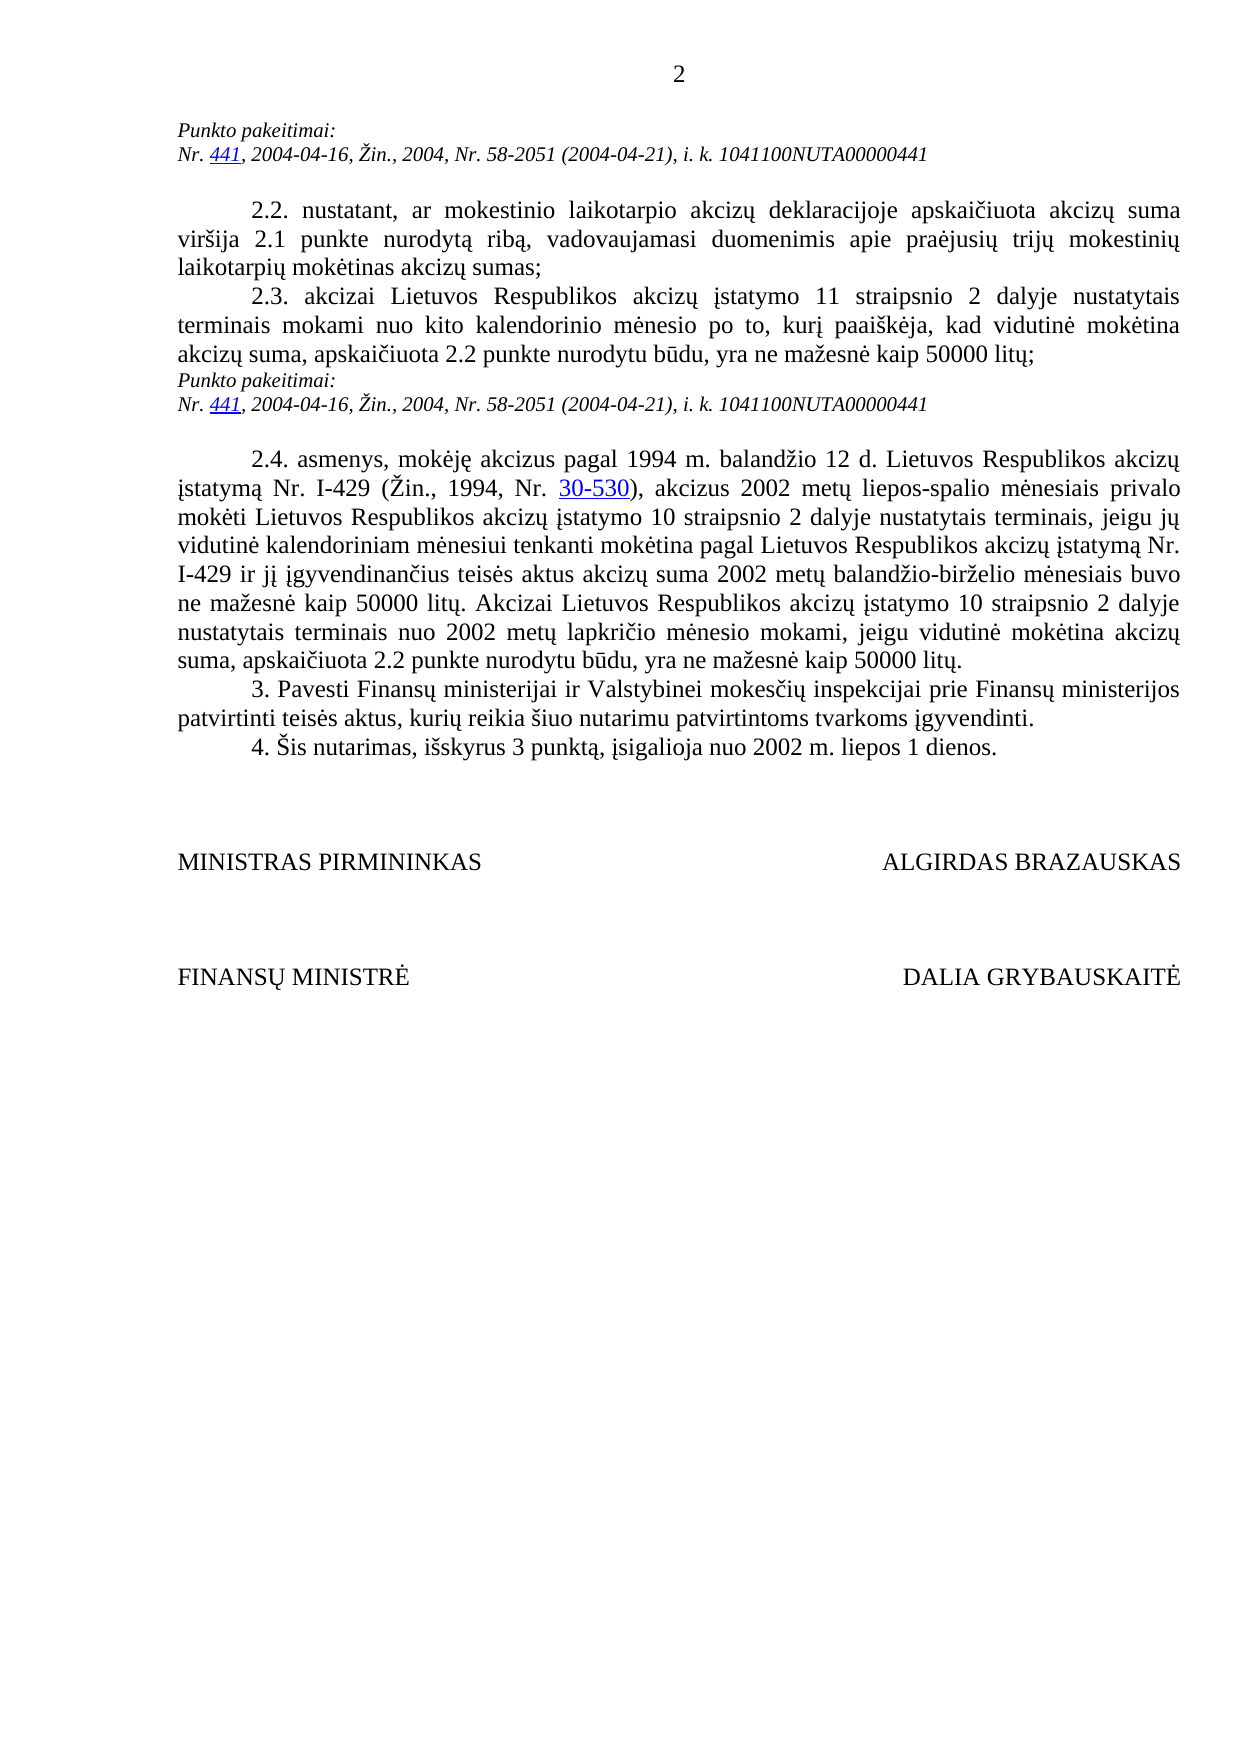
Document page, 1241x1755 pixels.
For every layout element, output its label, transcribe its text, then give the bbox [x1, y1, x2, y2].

text Nr. 441, 2004-04-16, Žin., 2004, Nr. 58-2051 (2004-04-21), i. k. 1041100NUTA00000441 [177, 392, 1181, 416]
text Punkto pakeitimai: [177, 118, 1181, 142]
text 4. Šis nutarimas, išskyrus 3 punktą, įsigalioja nuo 2002 m. liepos 1 dienos. [177, 732, 1181, 761]
text 2.4. asmenys, mokėję akcizus pagal 1994 m. balandžio 12 d. Lietuvos Respublikos akcizų įstatymą Nr. I-429 (Žin., 1994, Nr. 30-530), akcizus 2002 metų liepos-spalio mėnesiais privalo mokėti Lietuvos Respublikos akcizų įstatymo 10 straipsnio 2 dalyje nustatytais terminais, jeigu jų vidutinė kalendoriniam mėnesiui tenkanti mokėtina pagal Lietuvos Respublikos akcizų įstatymą Nr. I-429 ir jį įgyvendinančius teisės aktus akcizų suma 2002 metų balandžio-birželio mėnesiais buvo ne mažesnė kaip 50000 litų. Akcizai Lietuvos Respublikos akcizų įstatymo 10 straipsnio 2 dalyje nustatytais terminais nuo 2002 metų lapkričio mėnesio mokami, jeigu vidutinė mokėtina akcizų suma, apskaičiuota 2.2 punkte nurodytu būdu, yra ne mažesnė kaip 50000 litų. [177, 444, 1181, 674]
text Punkto pakeitimai: [177, 367, 1181, 392]
text 2.2. nustatant, ar mokestinio laikotarpio akcizų deklaracijoje apskaičiuota akcizų suma viršija 2.1 punkte nurodytą ribą, vadovaujamasi duomenimis apie praėjusių trijų mokestinių laikotarpių mokėtinas akcizų sumas; [177, 195, 1181, 281]
text Ministras Pirmininkas Algirdas Brazauskas [177, 847, 1181, 876]
text Nr. 441, 2004-04-16, Žin., 2004, Nr. 58-2051 (2004-04-21), i. k. 1041100NUTA00000441 [177, 142, 1181, 166]
text 3. Pavesti Finansų ministerijai ir Valstybinei mokesčių inspekcijai prie Finansų ministerijos patvirtinti teisės aktus, kurių reikia šiuo nutarimu patvirtintoms tvarkoms įgyvendinti. [177, 674, 1181, 732]
text Finansų ministrė Dalia Grybauskaitė [177, 962, 1181, 991]
text 2.3. akcizai Lietuvos Respublikos akcizų įstatymo 11 straipsnio 2 dalyje nustatytais terminais mokami nuo kito kalendorinio mėnesio po to, kurį paaiškėja, kad vidutinė mokėtina akcizų suma, apskaičiuota 2.2 punkte nurodytu būdu, yra ne mažesnė kaip 50000 litų; [177, 281, 1181, 367]
